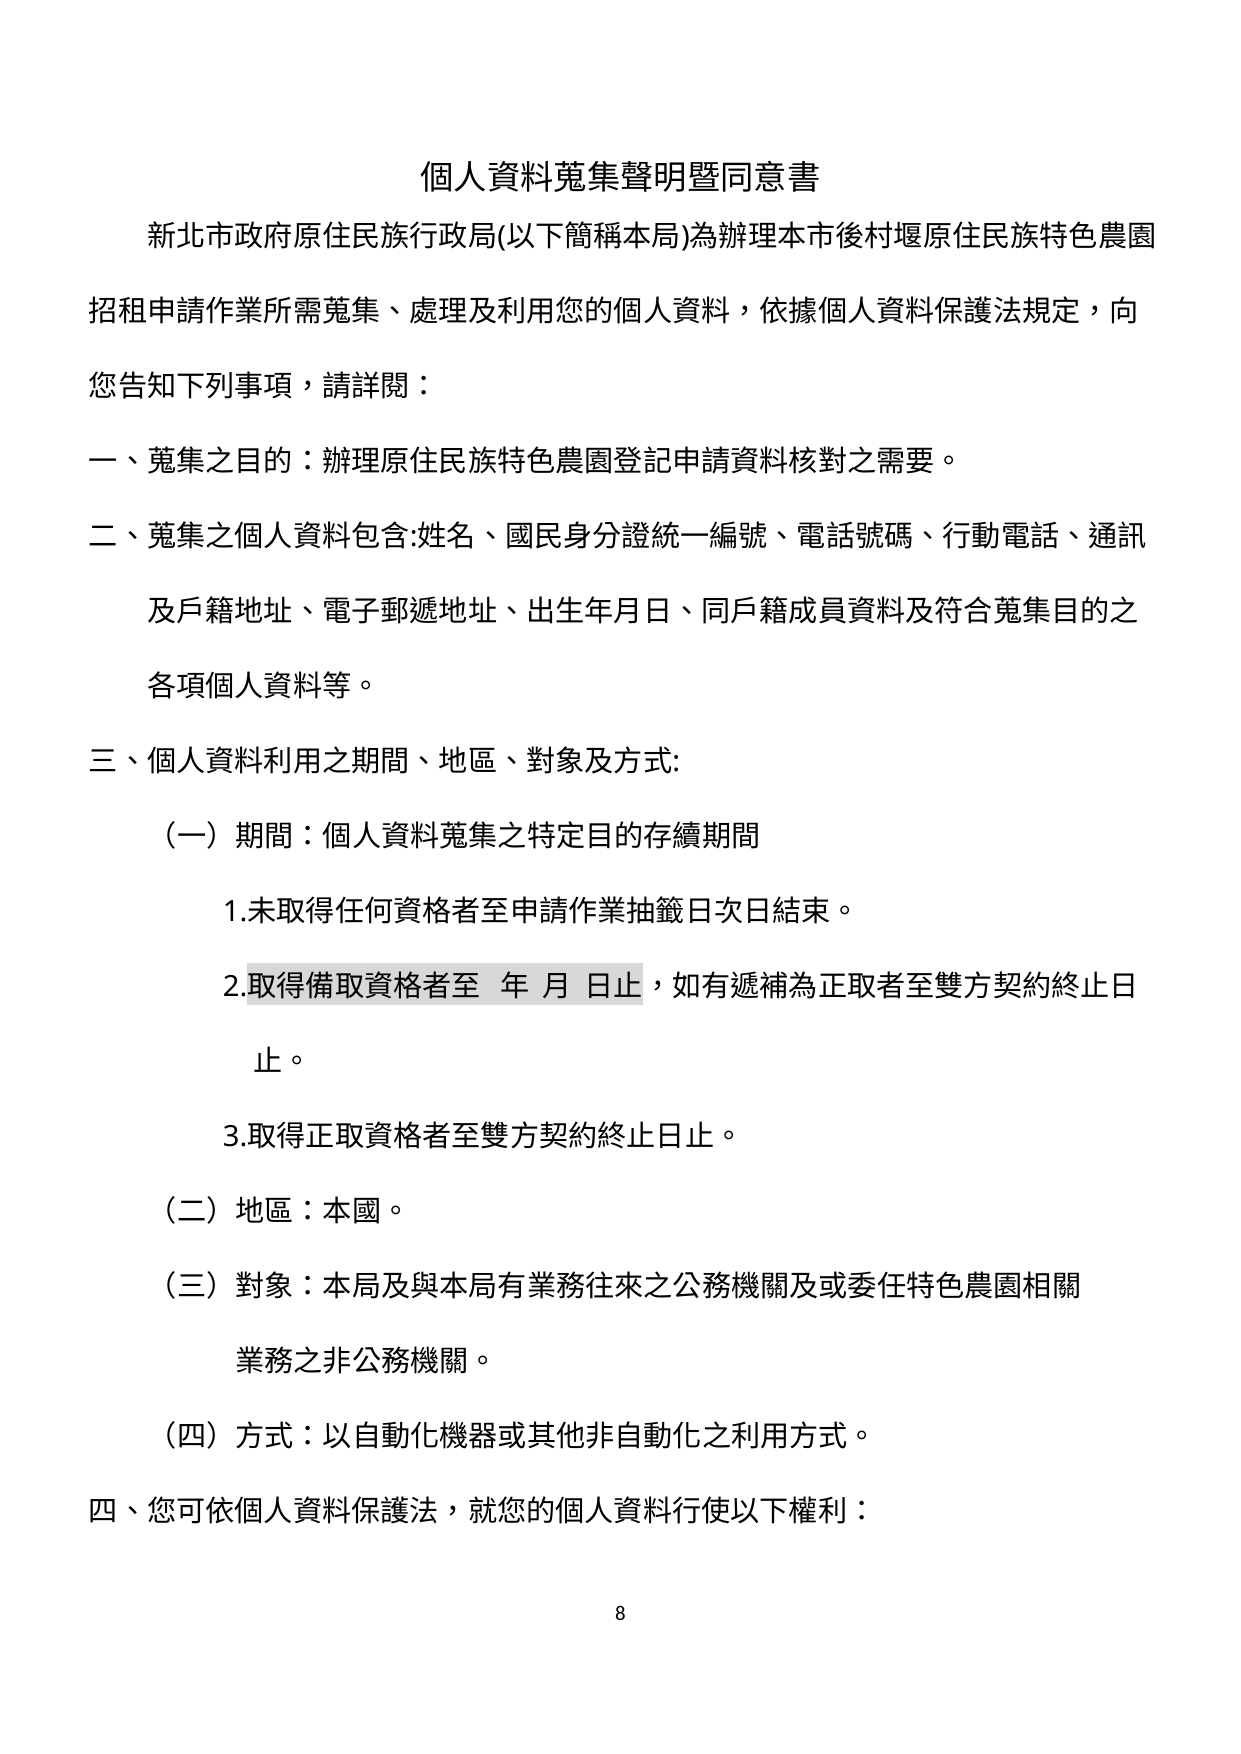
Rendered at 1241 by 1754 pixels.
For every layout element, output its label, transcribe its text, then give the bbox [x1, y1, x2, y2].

text 3.取得正取資格者至雙方契約終止日止。 [223, 1097, 1157, 1172]
text 一、蒐集之目的：辦理原住民族特色農園登記申請資料核對之需要。 [89, 422, 1157, 497]
text （二）地區：本國。 [148, 1172, 1092, 1247]
text （一）期間：個人資料蒐集之特定目的存續期間 [148, 797, 1092, 872]
text 新北市政府原住民族行政局(以下簡稱本局)為辦理本市後村堰原住民族特色農園招租申請作業所需蒐集、處理及利用您的個人資料，依據個人資料保護法規定，向您告知下列事項，請詳閱： [89, 197, 1157, 422]
text （三）對象：本局及與本局有業務往來之公務機關及或委任特色農園相關業務之非公務機關。 [148, 1247, 1092, 1397]
text 個人資料蒐集聲明暨同意書 [148, 161, 1092, 197]
text （四）方式：以自動化機器或其他非自動化之利用方式。 [148, 1397, 1092, 1472]
text 二、蒐集之個人資料包含:姓名、國民身分證統一編號、電話號碼、行動電話、通訊及戶籍地址、電子郵遞地址、出生年月日、同戶籍成員資料及符合蒐集目的之各項個人資料等。 [89, 497, 1157, 722]
text 三、個人資料利用之期間、地區、對象及方式: [89, 722, 1157, 797]
text 2.取得備取資格者至 年 月 日止，如有遞補為正取者至雙方契約終止日止。 [223, 947, 1157, 1097]
text 四、您可依個人資料保護法，就您的個人資料行使以下權利： [89, 1472, 1157, 1547]
text 1.未取得任何資格者至申請作業抽籤日次日結束。 [223, 872, 1157, 947]
